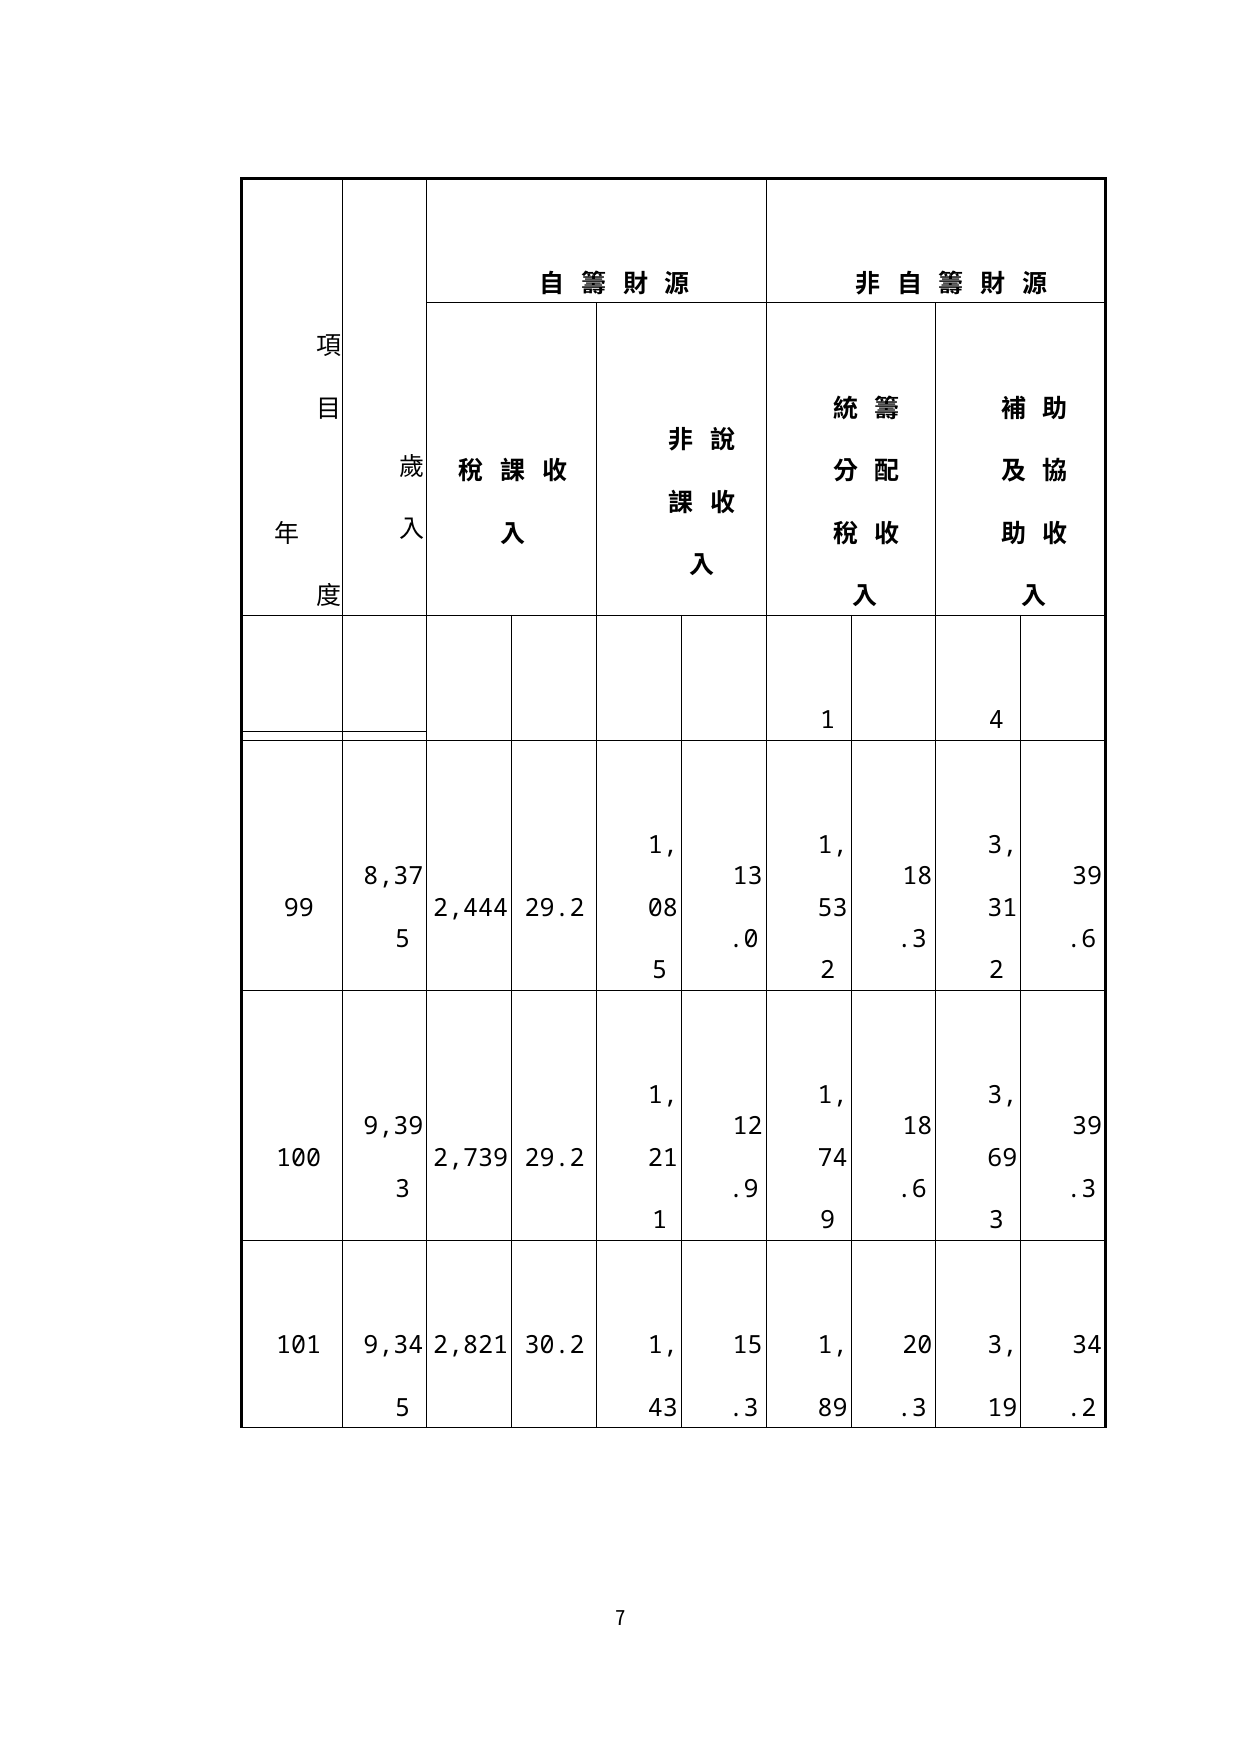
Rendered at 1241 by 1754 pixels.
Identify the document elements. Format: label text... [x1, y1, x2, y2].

table_cell 30.2 [512, 1241, 596, 1427]
table_cell 12.9 [682, 991, 766, 1240]
table_cell 3,19 [936, 1241, 1020, 1427]
table_cell [427, 616, 511, 740]
table_cell 3,312 [936, 741, 1020, 990]
table_cell 3,693 [936, 991, 1020, 1240]
table_cell [343, 616, 426, 731]
table_cell [682, 616, 766, 740]
table_cell 20.3 [852, 1241, 935, 1427]
table_cell 1 [767, 616, 851, 740]
table_cell 1,085 [597, 741, 681, 990]
table_cell 29.2 [512, 741, 596, 990]
table_cell 2,821 [427, 1241, 511, 1427]
table_cell [243, 616, 342, 731]
table_cell [852, 616, 935, 740]
table_cell 統籌分配稅收入 [767, 303, 935, 615]
table_cell 34.2 [1021, 1241, 1104, 1427]
table_cell 8,375 [343, 741, 426, 990]
table_cell 2,444 [427, 741, 511, 990]
table_cell [1021, 616, 1104, 740]
table_cell [597, 616, 681, 740]
table_cell 補助及協助收入 [936, 303, 1104, 615]
table_header 自籌財源 [427, 180, 766, 302]
table_cell 4 [936, 616, 1020, 740]
table_cell [343, 732, 426, 740]
table_cell 18.3 [852, 741, 935, 990]
table_cell 39.3 [1021, 991, 1104, 1240]
table_cell 39.6 [1021, 741, 1104, 990]
table_header 非自籌財源 [767, 180, 1104, 302]
table_header 項目 年度 [243, 180, 342, 615]
table_cell 1,211 [597, 991, 681, 1240]
table_cell 100 [243, 991, 342, 1240]
table_cell 2,739 [427, 991, 511, 1240]
table_cell 15.3 [682, 1241, 766, 1427]
table_cell 99 [243, 741, 342, 990]
table_cell 1,43 [597, 1241, 681, 1427]
table_cell 18.6 [852, 991, 935, 1240]
table_cell 9,393 [343, 991, 426, 1240]
table_header 歲入 [343, 180, 426, 615]
table_cell [512, 616, 596, 740]
table_cell [243, 732, 342, 740]
table_cell 1,89 [767, 1241, 851, 1427]
table_cell 101 [243, 1241, 342, 1427]
table_cell 29.2 [512, 991, 596, 1240]
table_cell 13.0 [682, 741, 766, 990]
table_cell 1,532 [767, 741, 851, 990]
table_cell 稅課收入 [427, 303, 596, 615]
table_cell 9,345 [343, 1241, 426, 1427]
table_cell 非說課收入 [597, 303, 766, 615]
table_cell 1,749 [767, 991, 851, 1240]
